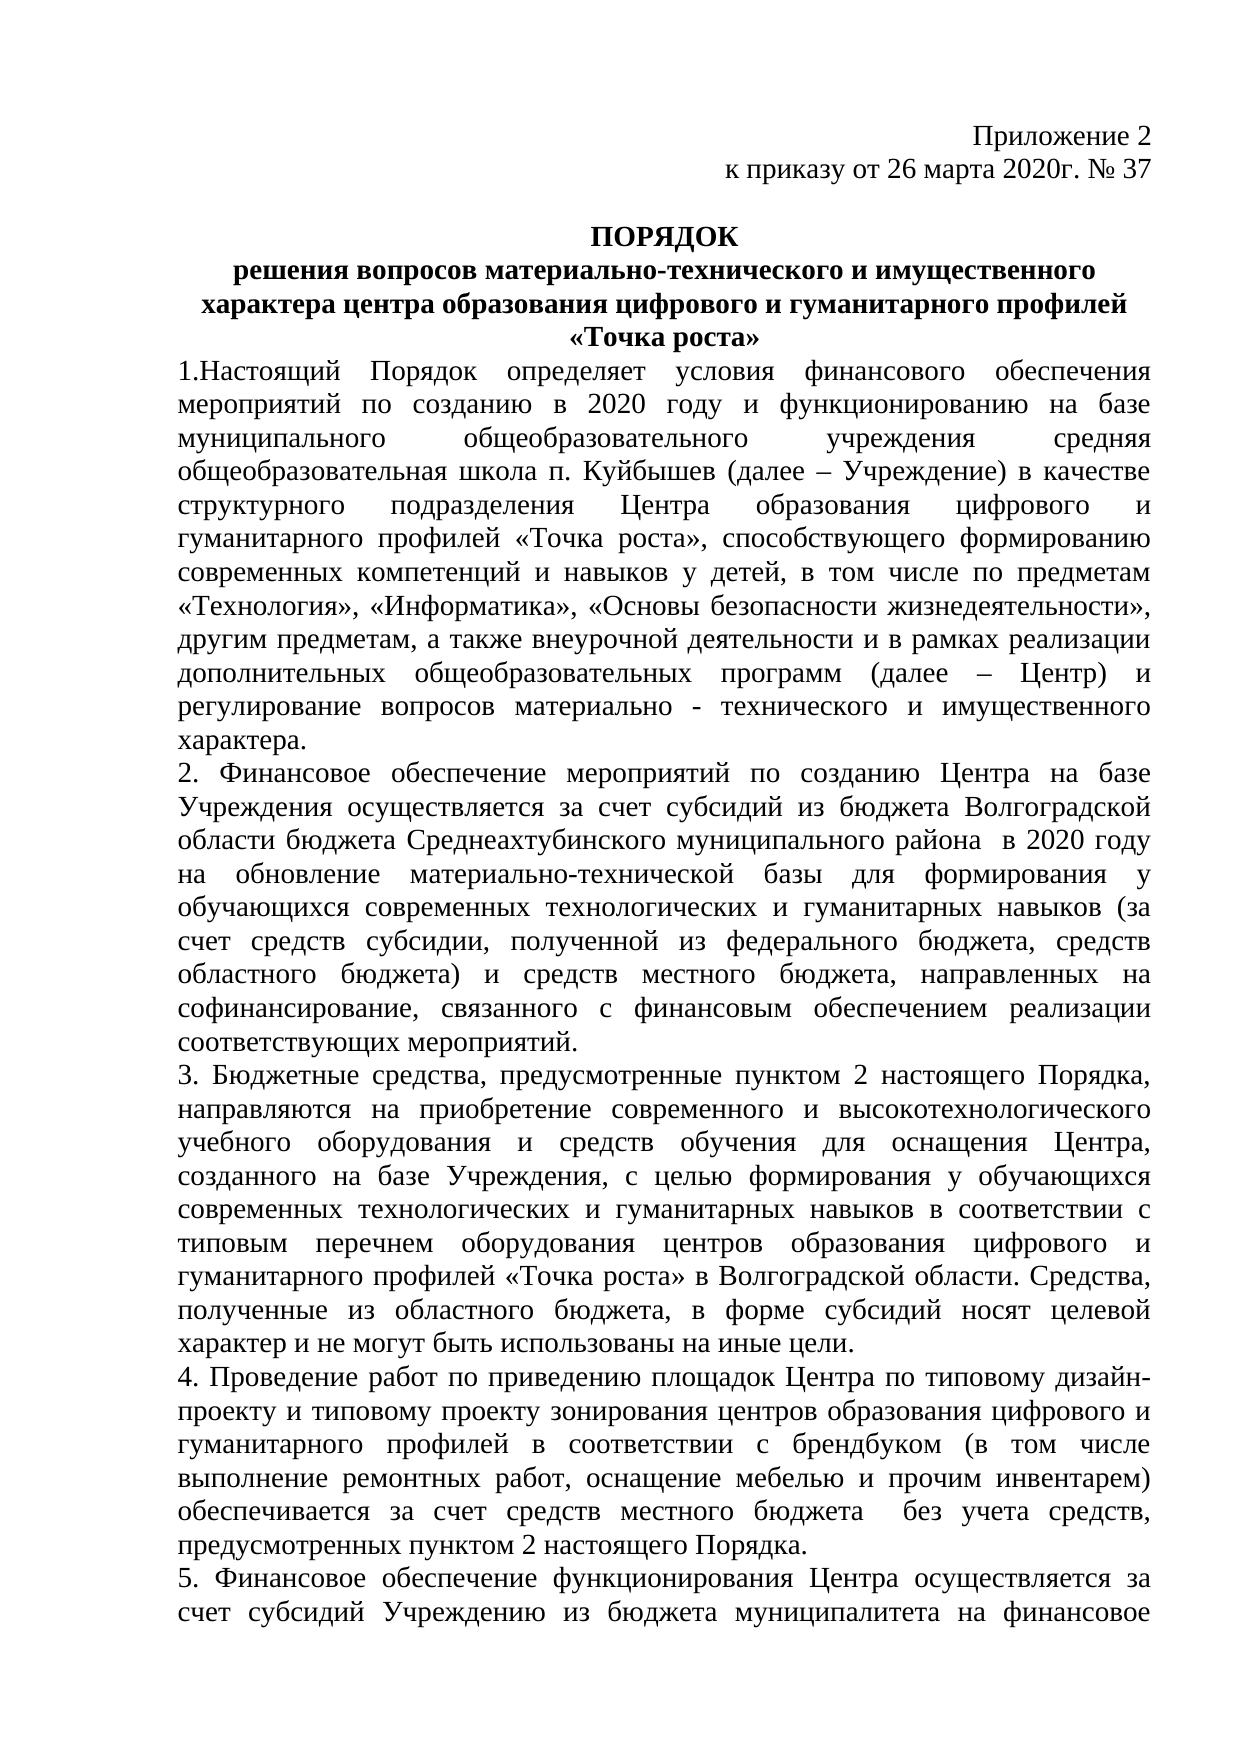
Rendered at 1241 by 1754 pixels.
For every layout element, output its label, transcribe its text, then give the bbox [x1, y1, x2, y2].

text 3. Бюджетные средства, предусмотренные пунктом 2 настоящего Порядка, направляются на приобретение современного и высокотехнологического учебного оборудования и средств обучения для оснащения Центра, созданного на базе Учреждения, с целью формирования у обучающихся современных технологических и гуманитарных навыков в соответствии с типовым перечнем оборудования центров образования цифрового и гуманитарного профилей «Точка роста» в Волгоградской области. Средства, полученные из областного бюджета, в форме субсидий носят целевой характер и не могут быть использованы на иные цели. [177, 1057, 1152, 1359]
text к приказу от 26 марта 2020г. № 37 [177, 152, 1152, 185]
text 4. Проведение работ по приведению площадок Центра по типовому дизайн-проекту и типовому проекту зонирования центров образования цифрового и гуманитарного профилей в соответствии с брендбуком (в том числе выполнение ремонтных работ, оснащение мебелью и прочим инвентарем) обеспечивается за счет средств местного бюджета без учета средств, предусмотренных пунктом 2 настоящего Порядка. [177, 1359, 1152, 1560]
text Приложение 2 [177, 118, 1152, 152]
text 2. Финансовое обеспечение мероприятий по созданию Центра на базе Учреждения осуществляется за счет субсидий из бюджета Волгоградской области бюджета Среднеахтубинского муниципального района в 2020 году на обновление материально-технической базы для формирования у обучающихся современных технологических и гуманитарных навыков (за счет средств субсидии, полученной из федерального бюджета, средств областного бюджета) и средств местного бюджета, направленных на софинансирование, связанного с финансовым обеспечением реализации соответствующих мероприятий. [177, 755, 1152, 1057]
text 5. Финансовое обеспечение функционирования Центра осуществляется за счет субсидий Учреждению из бюджета муниципалитета на финансовое [177, 1560, 1152, 1627]
text ПОРЯДОК [177, 219, 1152, 252]
text 1.Настоящий Порядок определяет условия финансового обеспечения мероприятий по созданию в 2020 году и функционированию на базе муниципального общеобразовательного учреждения средняя общеобразовательная школа п. Куйбышев (далее – Учреждение) в качестве структурного подразделения Центра образования цифрового и гуманитарного профилей «Точка роста», способствующего формированию современных компетенций и навыков у детей, в том числе по предметам «Технология», «Информатика», «Основы безопасности жизнедеятельности», другим предметам, а также внеурочной деятельности и в рамках реализации дополнительных общеобразовательных программ (далее – Центр) и регулирование вопросов материально - технического и имущественного характера. [177, 353, 1152, 755]
text решения вопросов материально-технического и имущественного характера центра образования цифрового и гуманитарного профилей «Точка роста» [177, 252, 1152, 353]
